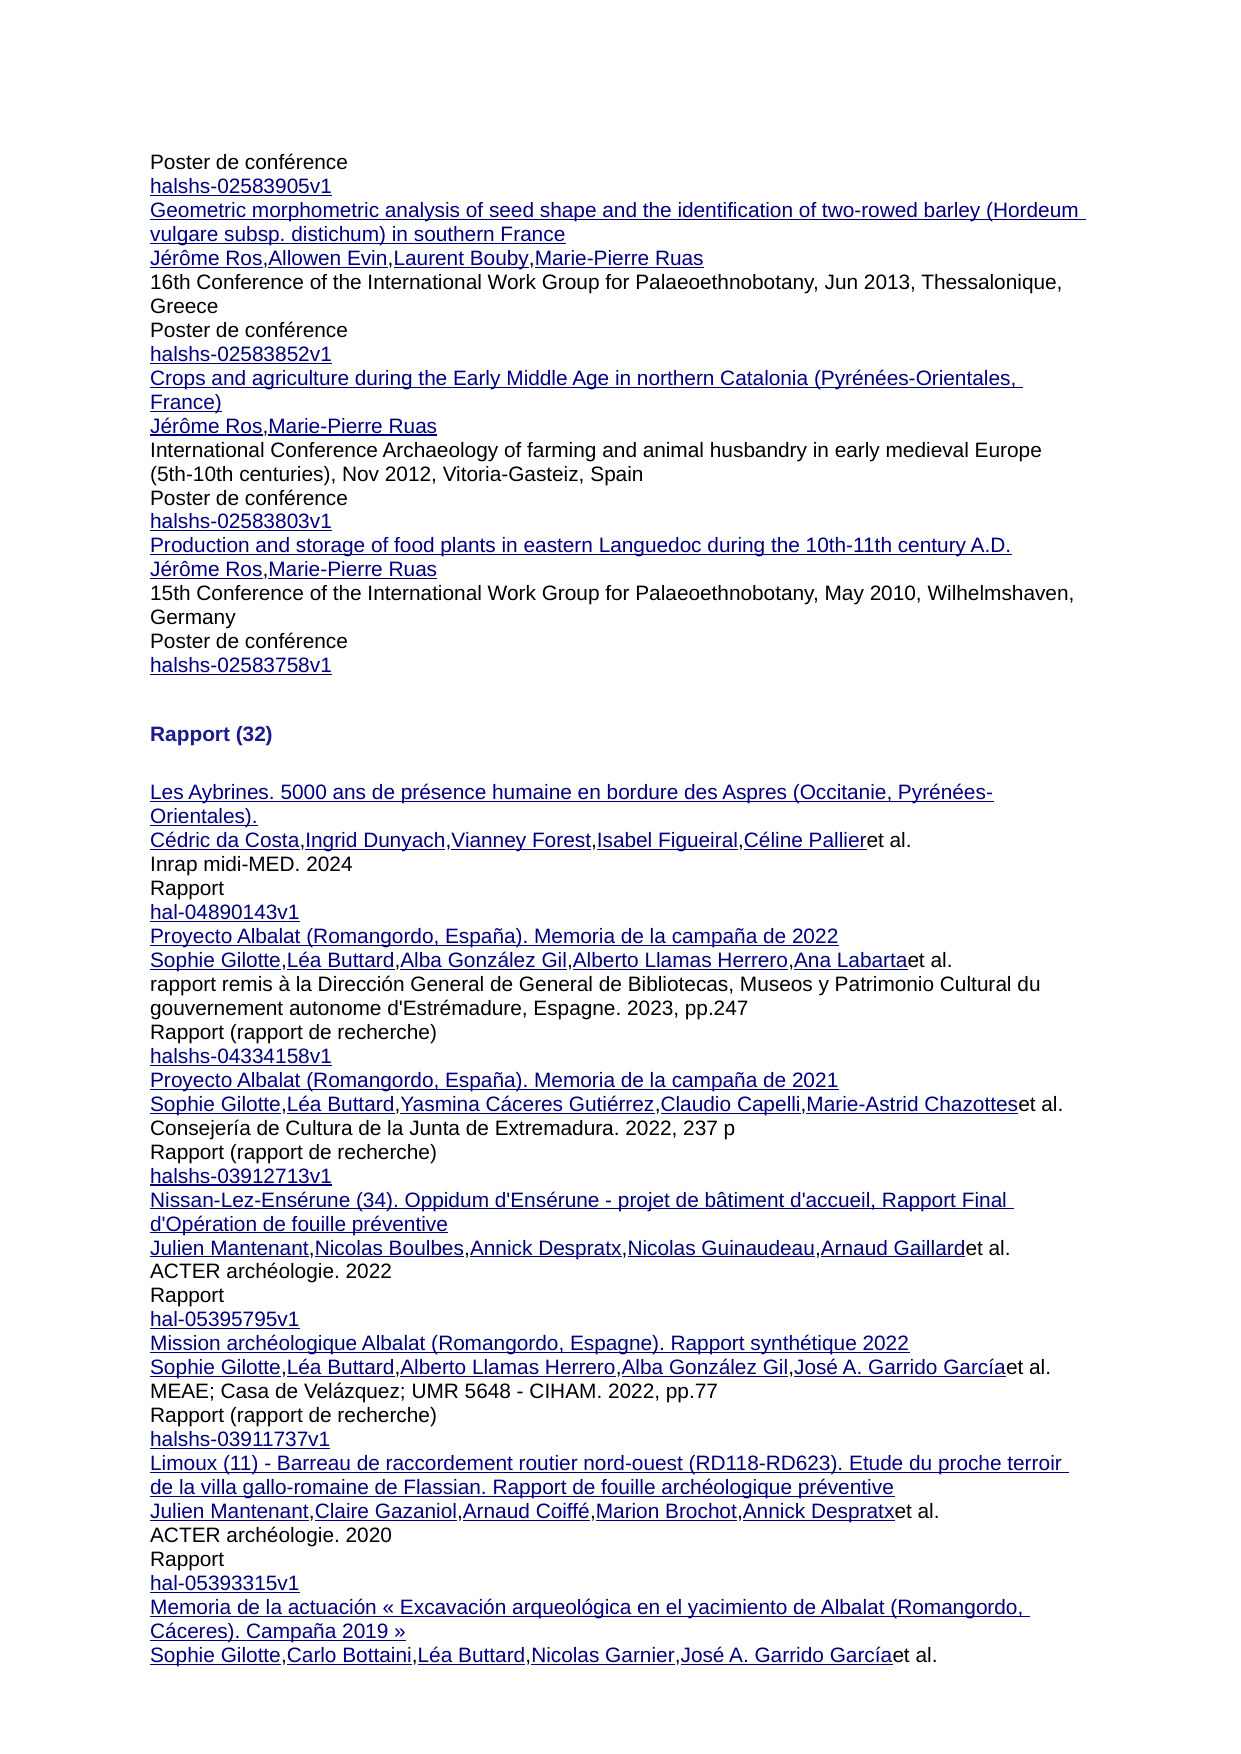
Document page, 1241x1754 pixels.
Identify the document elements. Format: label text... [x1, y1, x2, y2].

table_cell Geometric morphometric analysis of seed shape and the identification of two-rowed barley (Hordeum vulgare subsp. distichum) in southern France Jérôme Ros,Allowen Evin,Laurent Bouby,Marie-Pierre Ruas 16th Conference of the International Work Group for Palaeoethnobotany, Jun 2013, Thessalonique, Greece Poster de conférence halshs-02583852v1 [150, 198, 1090, 366]
table_cell Production and storage of food plants in eastern Languedoc during the 10th-11th century A.D. Jérôme Ros,Marie-Pierre Ruas 15th Conference of the International Work Group for Palaeoethnobotany, May 2010, Wilhelmshaven, Germany Poster de conférence halshs-02583758v1 [150, 533, 1090, 677]
subtitle Rapport (32) [150, 722, 1090, 746]
table_cell Proyecto Albalat (Romangordo, España). Memoria de la campaña de 2021 Sophie Gilotte,Léa Buttard,Yasmina Cáceres Gutiérrez,Claudio Capelli,Marie-Astrid Chazotteset al. Consejería de Cultura de la Junta de Extremadura. 2022, 237 p Rapport (rapport de recherche) halshs-03912713v1 [150, 1068, 1090, 1187]
table_cell Mission archéologique Albalat (Romangordo, Espagne). Rapport synthétique 2022 Sophie Gilotte,Léa Buttard,Alberto Llamas Herrero,Alba González Gil,José A. Garrido Garcíaet al. MEAE; Casa de Velázquez; UMR 5648 - CIHAM. 2022, pp.77 Rapport (rapport de recherche) halshs-03911737v1 [150, 1331, 1090, 1451]
table_cell Agriculture and wood management in Islamic Extremadura (Spain) Jérôme Ros,Mónica Ruiz Alonso,Sophie Gilotte 17th Conference of the International Work Group for Palaeoethnobotany, Jul 2016, Paris, France Poster de conférence halshs-02583905v1 [150, 150, 1090, 198]
table_cell Memoria de la actuación « Excavación arqueológica en el yacimiento de Albalat (Romangordo, Cáceres). Campaña 2019 » Sophie Gilotte,Carlo Bottaini,Léa Buttard,Nicolas Garnier,José A. Garrido Garcíaet al. [150, 1595, 1090, 1667]
table_header Les Aybrines. 5000 ans de présence humaine en bordure des Aspres (Occitanie, Pyrénées-Orientales). Cédric da Costa,Ingrid Dunyach,Vianney Forest,Isabel Figueiral,Céline Pallieret al. Inrap midi-MED. 2024 Rapport hal-04890143v1 [150, 780, 1090, 924]
table_cell Crops and agriculture during the Early Middle Age in northern Catalonia (Pyrénées-Orientales, France) Jérôme Ros,Marie-Pierre Ruas International Conference Archaeology of farming and animal husbandry in early medieval Europe (5th-10th centuries), Nov 2012, Vitoria-Gasteiz, Spain Poster de conférence halshs-02583803v1 [150, 366, 1090, 533]
table_cell Proyecto Albalat (Romangordo, España). Memoria de la campaña de 2022 Sophie Gilotte,Léa Buttard,Alba González Gil,Alberto Llamas Herrero,Ana Labartaet al. rapport remis à la Dirección General de General de Bibliotecas, Museos y Patrimonio Cultural du gouvernement autonome d'Estrémadure, Espagne. 2023, pp.247 Rapport (rapport de recherche) halshs-04334158v1 [150, 924, 1090, 1068]
table_cell Limoux (11) - Barreau de raccordement routier nord-ouest (RD118-RD623). Etude du proche terroir de la villa gallo-romaine de Flassian. Rapport de fouille archéologique préventive Julien Mantenant,Claire Gazaniol,Arnaud Coiffé,Marion Brochot,Annick Despratxet al. ACTER archéologie. 2020 Rapport hal-05393315v1 [150, 1451, 1090, 1595]
table_cell Nissan-Lez-Ensérune (34). Oppidum d'Ensérune - projet de bâtiment d'accueil, Rapport Final d'Opération de fouille préventive Julien Mantenant,Nicolas Boulbes,Annick Despratx,Nicolas Guinaudeau,Arnaud Gaillardet al. ACTER archéologie. 2022 Rapport hal-05395795v1 [150, 1188, 1090, 1331]
